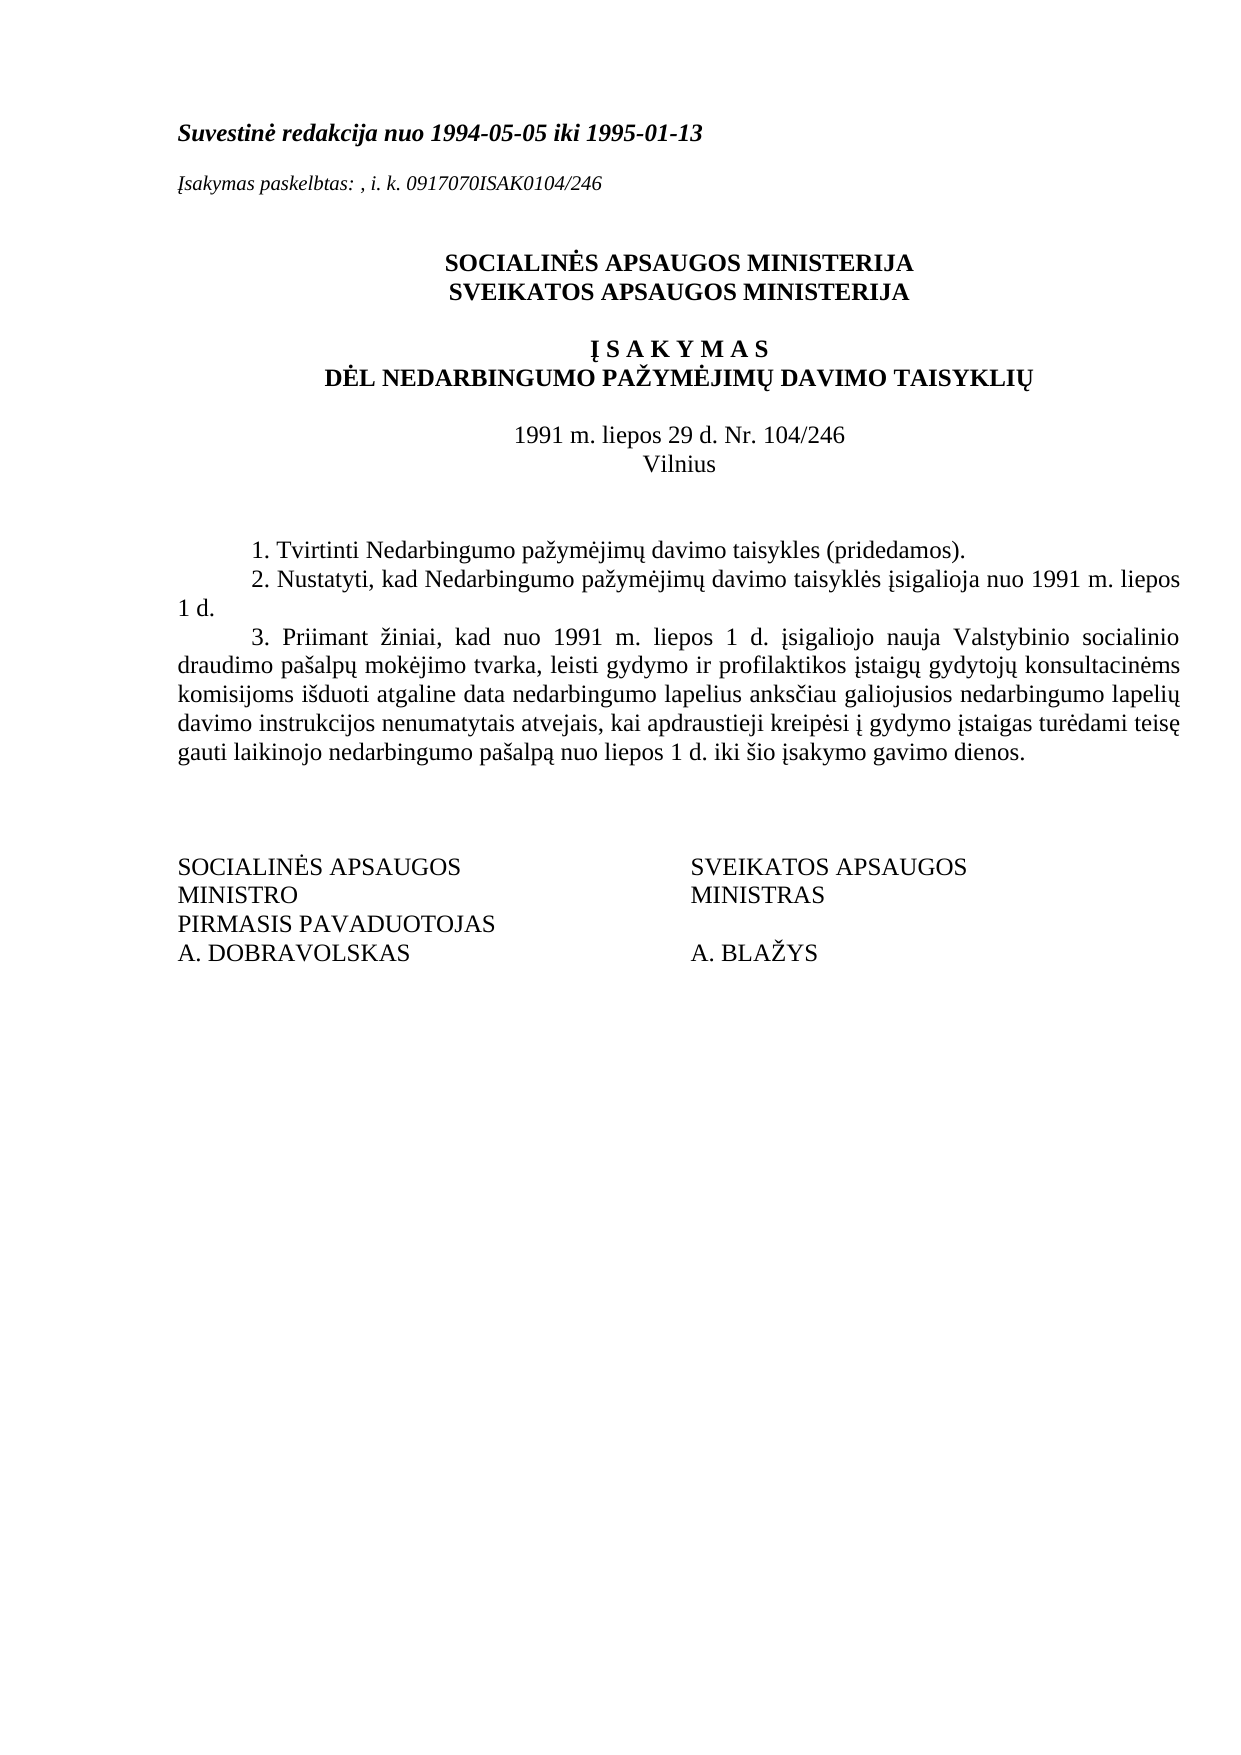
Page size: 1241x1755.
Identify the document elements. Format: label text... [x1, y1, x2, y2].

text Įsakymas paskelbtas: , i. k. 0917070ISAK0104/246 [177, 171, 1181, 195]
text A. DOBRAVOLSKAS A. BLAŽYS [177, 938, 1181, 967]
text DĖL NEDARBINGUMO PAŽYMĖJIMŲ DAVIMO TAISYKLIŲ [177, 363, 1181, 392]
text SOCIALINĖS APSAUGOS SVEIKATOS APSAUGOS [177, 852, 1181, 880]
text SOCIALINĖS APSAUGOS MINISTERIJA [177, 248, 1181, 277]
text Suvestinė redakcija nuo 1994-05-05 iki 1995-01-13 [177, 118, 1181, 147]
text MINISTRO MINISTRAS [177, 880, 1181, 909]
text PIRMASIS PAVADUOTOJAS [177, 909, 1181, 938]
text 1. Tvirtinti Nedarbingumo pažymėjimų davimo taisykles (pridedamos). [177, 535, 1181, 564]
text 3. Priimant žiniai, kad nuo 1991 m. liepos 1 d. įsigaliojo nauja Valstybinio socialinio draudimo pašalpų mokėjimo tvarka, leisti gydymo ir profilaktikos įstaigų gydytojų konsultacinėms komisijoms išduoti atgaline data nedarbingumo lapelius anksčiau galiojusios nedarbingumo lapelių davimo instrukcijos nenumatytais atvejais, kai apdraustieji kreipėsi į gydymo įstaigas turėdami teisę gauti laikinojo nedarbingumo pašalpą nuo liepos 1 d. iki šio įsakymo gavimo dienos. [177, 622, 1181, 765]
text Vilnius [177, 449, 1181, 478]
text Į S A K Y M A S [177, 334, 1181, 363]
text SVEIKATOS APSAUGOS MINISTERIJA [177, 277, 1181, 305]
text 2. Nustatyti, kad Nedarbingumo pažymėjimų davimo taisyklės įsigalioja nuo 1991 m. liepos 1 d. [177, 564, 1181, 622]
text 1991 m. liepos 29 d. Nr. 104/246 [177, 420, 1181, 449]
